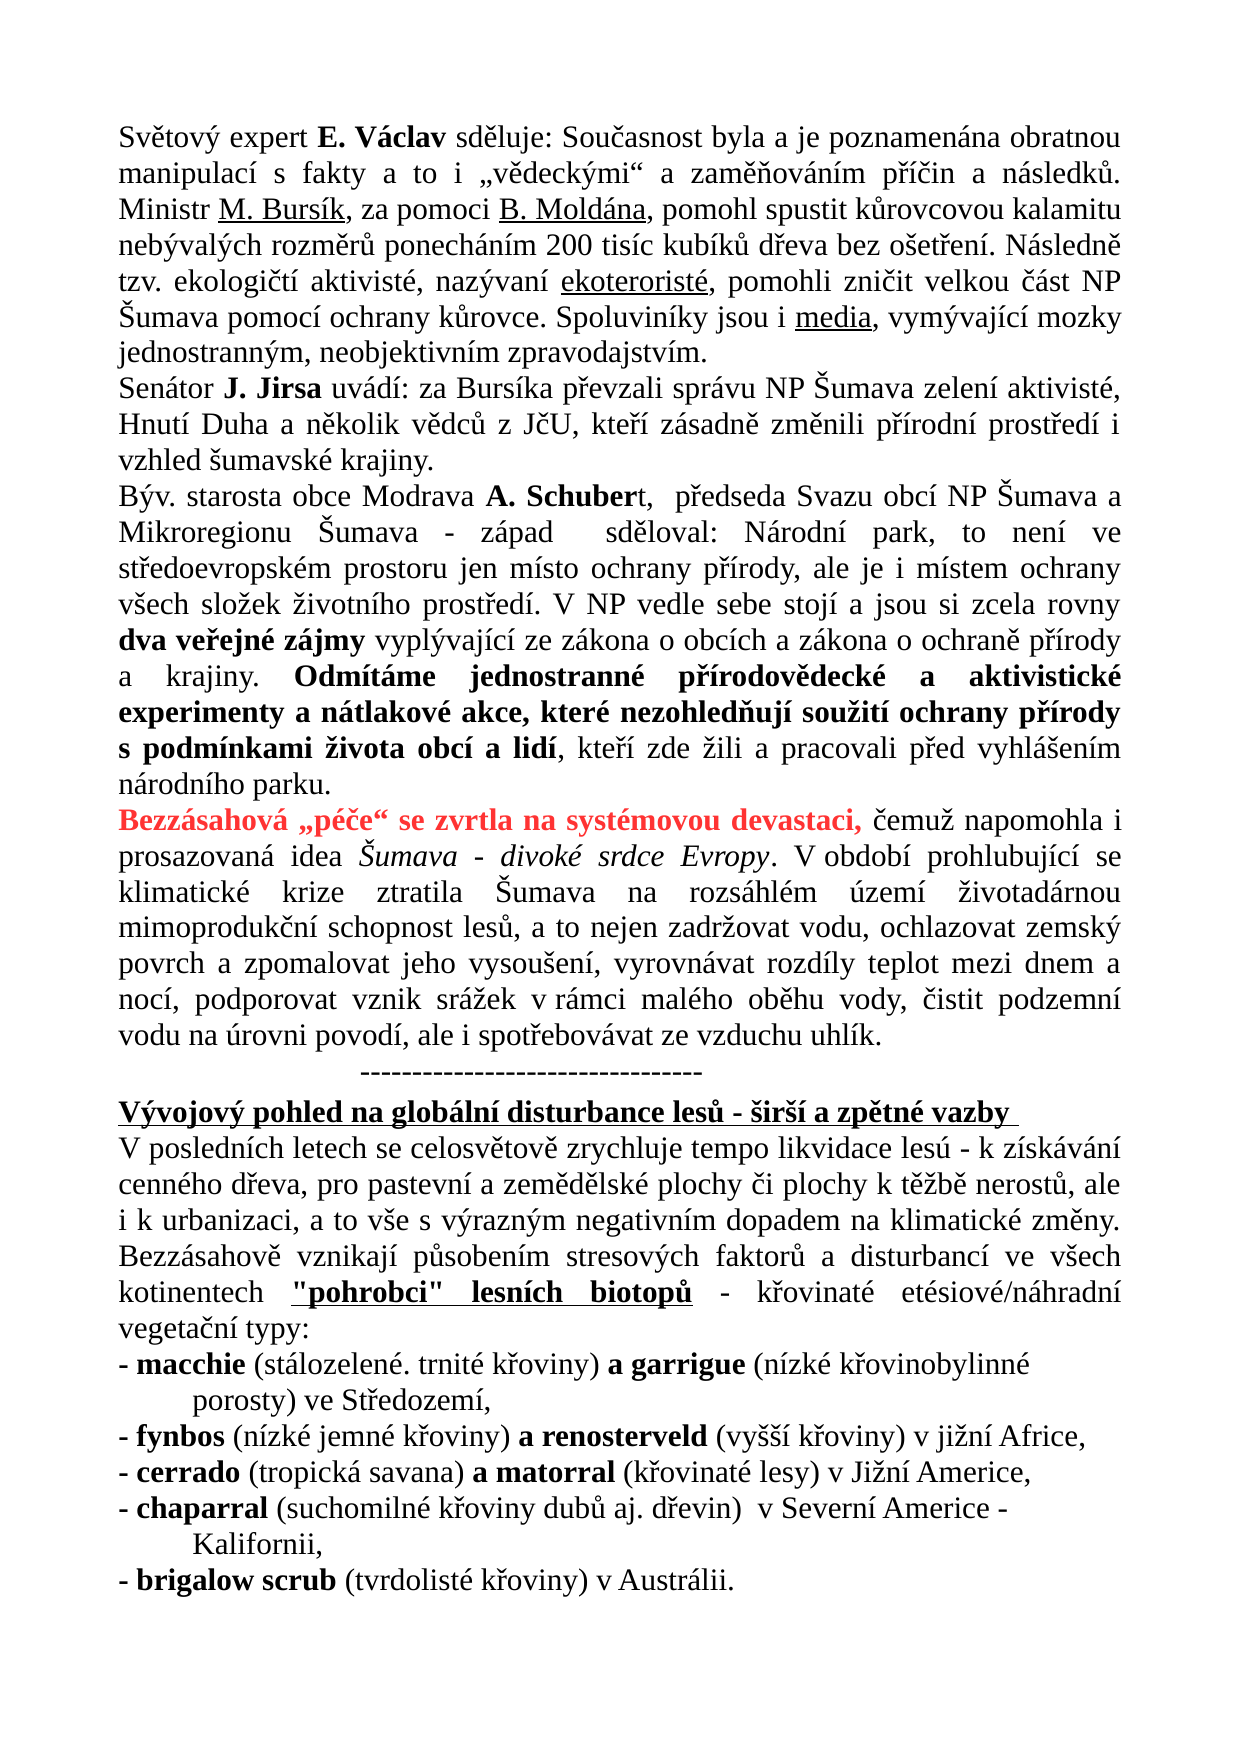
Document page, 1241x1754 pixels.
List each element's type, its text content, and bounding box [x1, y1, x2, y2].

text - cerrado (tropická savana) a matorral (křovinaté lesy) v Jižní Americe, [118, 1453, 1122, 1489]
text Vývojový pohled na globální disturbance lesů - širší a zpětné vazby [118, 1094, 1122, 1130]
text --------------------------------- [118, 1052, 1122, 1088]
text - chaparral (suchomilné křoviny dubů aj. dřevin) v Severní Americe - Kalifornii, [118, 1489, 1122, 1561]
text V posledních letech se celosvětově zrychluje tempo likvidace lesú - k získávání cenného dřeva, pro pastevní a zemědělské plochy či plochy k těžbě nerostů, ale i k urbanizaci, a to vše s výrazným negativním dopadem na klimatické změny. Bezzásahově vznikají působením stresových faktorů a disturbancí ve všech kotinentech "pohrobci" lesních biotopů - křovinaté etésiové/náhradní vegetační typy: [118, 1130, 1122, 1345]
text Světový expert E. Václav sděluje: Současnost byla a je poznamenána obratnou manipulací s fakty a to i „vědeckými“ a zaměňováním příčin a následků. Ministr M. Bursík, za pomoci B. Moldána, pomohl spustit kůrovcovou kalamitu nebývalých rozměrů ponecháním 200 tisíc kubíků dřeva bez ošetření. Následně tzv. ekologičtí aktivisté, nazývaní ekoteroristé, pomohli zničit velkou část NP Šumava pomocí ochrany kůrovce. Spoluviníky jsou i media, vymývající mozky jednostranným, neobjektivním zpravodajstvím. [118, 118, 1122, 370]
text Senátor J. Jirsa uvádí: za Bursíka převzali správu NP Šumava zelení aktivisté, Hnutí Duha a několik vědců z JčU, kteří zásadně změnili přírodní prostředí i vzhled šumavské krajiny. [118, 370, 1122, 477]
text - macchie (stálozelené. trnité křoviny) a garrigue (nízké křovinobylinné porosty) ve Středozemí, [118, 1345, 1122, 1417]
text - fynbos (nízké jemné křoviny) a renosterveld (vyšší křoviny) v jižní Africe, [118, 1417, 1122, 1453]
text Bezzásahová „péče“ se zvrtla na systémovou devastaci, čemuž napomohla i prosazovaná idea Šumava - divoké srdce Evropy. V období prohlubující se klimatické krize ztratila Šumava na rozsáhlém území životadárnou mimoprodukční schopnost lesů, a to nejen zadržovat vodu, ochlazovat zemský povrch a zpomalovat jeho vysoušení, vyrovnávat rozdíly teplot mezi dnem a nocí, podporovat vznik srážek v rámci malého oběhu vody, čistit podzemní vodu na úrovni povodí, ale i spotřebovávat ze vzduchu uhlík. [118, 801, 1122, 1052]
text - brigalow scrub (tvrdolisté křoviny) v Austrálii. [118, 1561, 1122, 1597]
text Býv. starosta obce Modrava A. Schubert, předseda Svazu obcí NP Šumava a Mikroregionu Šumava - západ sděloval: Národní park, to není ve středoevropském prostoru jen místo ochrany přírody, ale je i místem ochrany všech složek životního prostředí. V NP vedle sebe stojí a jsou si zcela rovny dva veřejné zájmy vyplývající ze zákona o obcích a zákona o ochraně přírody a krajiny. Odmítáme jednostranné přírodovědecké a aktivistické experimenty a nátlakové akce, které nezohledňují soužití ochrany přírody s podmínkami života obcí a lidí, kteří zde žili a pracovali před vyhlášením národního parku. [118, 477, 1122, 801]
